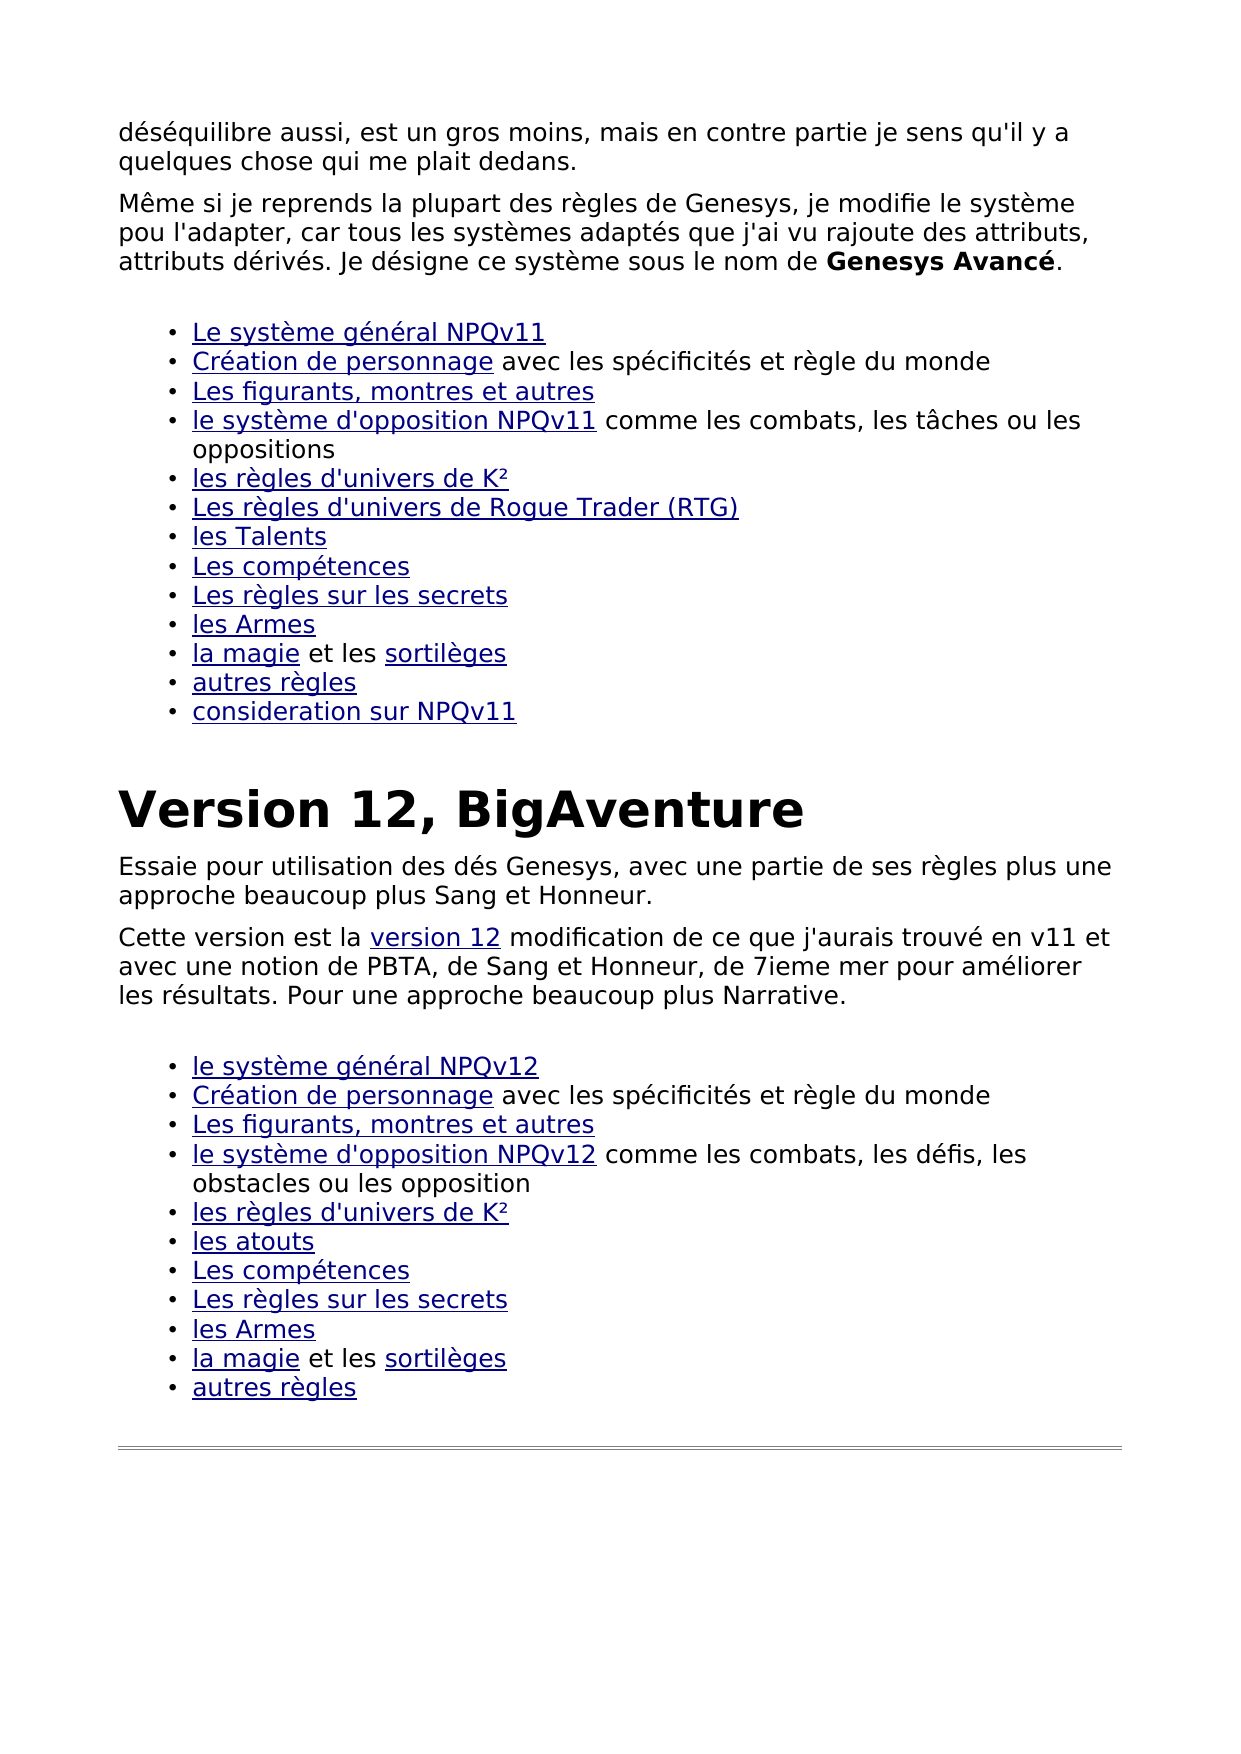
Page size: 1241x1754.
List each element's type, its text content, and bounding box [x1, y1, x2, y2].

list le système d'opposition NPQv11 comme les combats, les tâches ou les oppositions [177, 406, 1122, 464]
list Création de personnage avec les spécificités et règle du monde [177, 1081, 1122, 1111]
list Les règles d'univers de Rogue Trader (RTG) [177, 493, 1122, 523]
list Les compétences [177, 1256, 1122, 1286]
list Les règles sur les secrets [177, 1286, 1122, 1315]
list la magie et les sortilèges [177, 1344, 1122, 1373]
text déséquilibre aussi, est un gros moins, mais en contre partie je sens qu'il y a quelques chose qui me plait dedans. [118, 118, 1122, 176]
list autres règles [177, 1373, 1122, 1402]
text Essaie pour utilisation des dés Genesys, avec une partie de ses règles plus une approche beaucoup plus Sang et Honneur. [118, 852, 1122, 910]
list les Armes [177, 610, 1122, 639]
list Les figurants, montres et autres [177, 377, 1122, 406]
list la magie et les sortilèges [177, 639, 1122, 668]
list Les compétences [177, 552, 1122, 581]
list consideration sur NPQv11 [177, 698, 1122, 727]
list autres règles [177, 668, 1122, 698]
list Création de personnage avec les spécificités et règle du monde [177, 348, 1122, 377]
subtitle Version 12, BigAventure [118, 781, 1122, 839]
text Même si je reprends la plupart des règles de Genesys, je modifie le système pou l'adapter, car tous les systèmes adaptés que j'ai vu rajoute des attributs, attributs dérivés. Je désigne ce système sous le nom de Genesys Avancé. [118, 189, 1122, 276]
list Les figurants, montres et autres [177, 1111, 1122, 1140]
list les règles d'univers de K² [177, 464, 1122, 493]
text Cette version est la version 12 modification de ce que j'aurais trouvé en v11 et avec une notion de PBTA, de Sang et Honneur, de 7ieme mer pour améliorer les résultats. Pour une approche beaucoup plus Narrative. [118, 923, 1122, 1010]
list Les règles sur les secrets [177, 581, 1122, 610]
list les règles d'univers de K² [177, 1198, 1122, 1227]
list les atouts [177, 1227, 1122, 1256]
list les Talents [177, 523, 1122, 552]
list les Armes [177, 1315, 1122, 1344]
list le système d'opposition NPQv12 comme les combats, les défis, les obstacles ou les opposition [177, 1140, 1122, 1198]
list Le système général NPQv11 [177, 318, 1122, 348]
list le système général NPQv12 [177, 1052, 1122, 1081]
